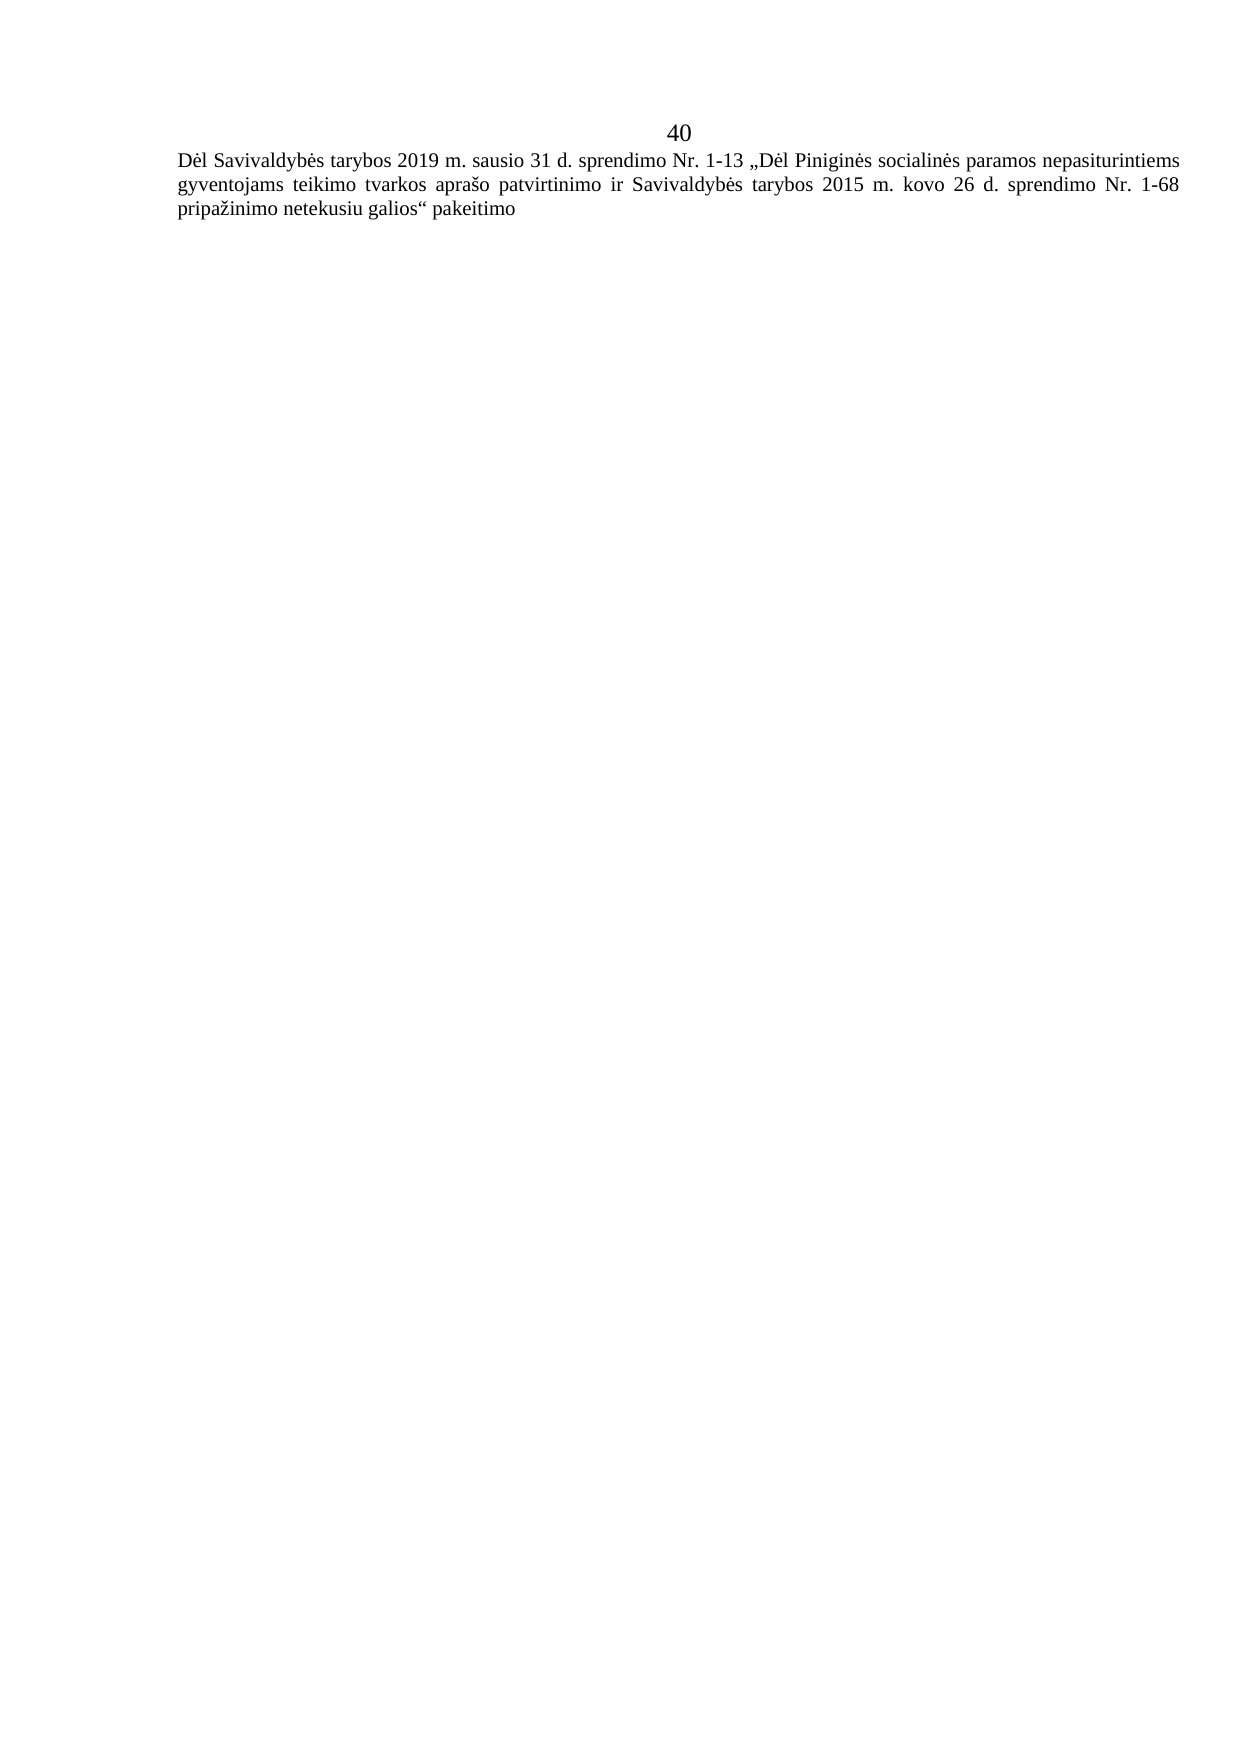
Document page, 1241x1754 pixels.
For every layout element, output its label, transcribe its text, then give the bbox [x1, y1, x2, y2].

text Dėl Savivaldybės tarybos 2019 m. sausio 31 d. sprendimo Nr. 1-13 „Dėl Piniginės socialinės paramos nepasiturintiems gyventojams teikimo tvarkos aprašo patvirtinimo ir Savivaldybės tarybos 2015 m. kovo 26 d. sprendimo Nr. 1-68 pripažinimo netekusiu galios“ pakeitimo [177, 148, 1181, 220]
